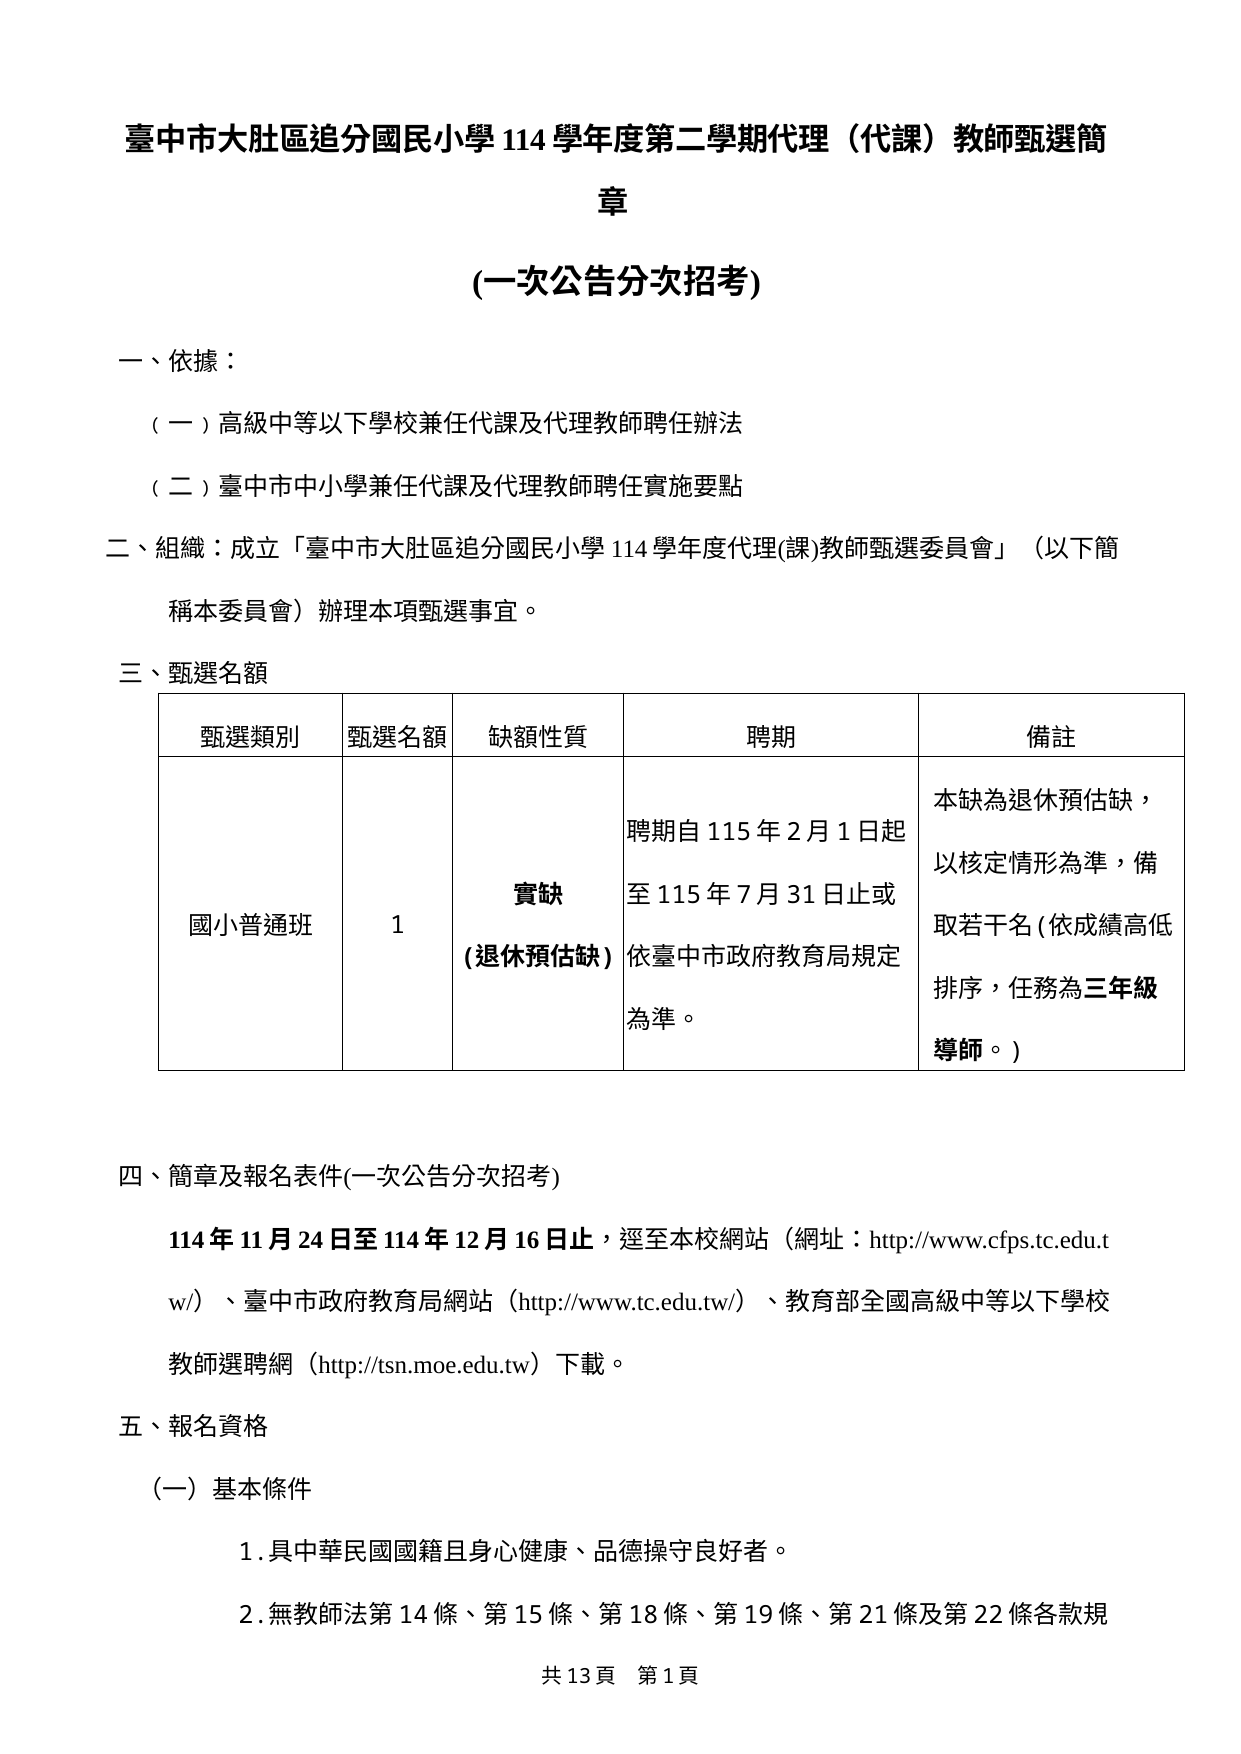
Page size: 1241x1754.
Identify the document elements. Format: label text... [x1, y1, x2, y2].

table_header 甄選類別 [159, 694, 342, 756]
table_header 甄選名額 [343, 694, 452, 756]
text 1.具中華民國國籍且身心健康、品德操守良好者。 [118, 1508, 1122, 1571]
text （一）基本條件 [118, 1446, 1122, 1508]
text (一次公告分次招考) [103, 238, 1122, 300]
table_header 聘期 [624, 694, 918, 756]
table_cell 聘期自115年2月1日起至115年7月31日止或依臺中市政府教育局規定為準。 [624, 757, 918, 1069]
text 一、依據： [118, 317, 1122, 380]
text ﹙二﹚臺中市中小學兼任代課及代理教師聘任實施要點 [143, 442, 1122, 505]
text 三、甄選名額 [118, 630, 1122, 692]
text ﹙一﹚高級中等以下學校兼任代課及代理教師聘任辦法 [143, 380, 1122, 442]
table_header 缺額性質 [453, 694, 623, 756]
table_cell 本缺為退休預估缺，以核定情形為準，備取若干名(依成績高低排序，任務為三年級導師。) [919, 757, 1184, 1069]
table_cell 1 [343, 757, 452, 1069]
text 四、簡章及報名表件(一次公告分次招考) 114年11月24日至114年12月16日止，逕至本校網站（網址：http://www.cfps.tc.edu.tw/）、臺中市政府教育局網站（http://www.tc.edu.tw/）、教育部全國高級中等以下學校教師選聘網（http://tsn.moe.edu.tw）下載。 [118, 1133, 1122, 1383]
text 臺中市大肚區追分國民小學114學年度第二學期代理（代課）教師甄選簡章 [103, 95, 1122, 220]
text 二、組織：成立「臺中市大肚區追分國民小學114學年度代理(課)教師甄選委員會」（以下簡稱本委員會）辦理本項甄選事宜。 [93, 505, 1122, 630]
table_cell 國小普通班 [159, 757, 342, 1069]
table_header 備註 [919, 694, 1184, 756]
table_cell 實缺 (退休預估缺) [453, 757, 623, 1069]
text 2.無教師法第14條、第15條、第18條、第19條、第21條及第22條各款規 [118, 1571, 1122, 1633]
text 五、報名資格 [118, 1383, 1122, 1446]
